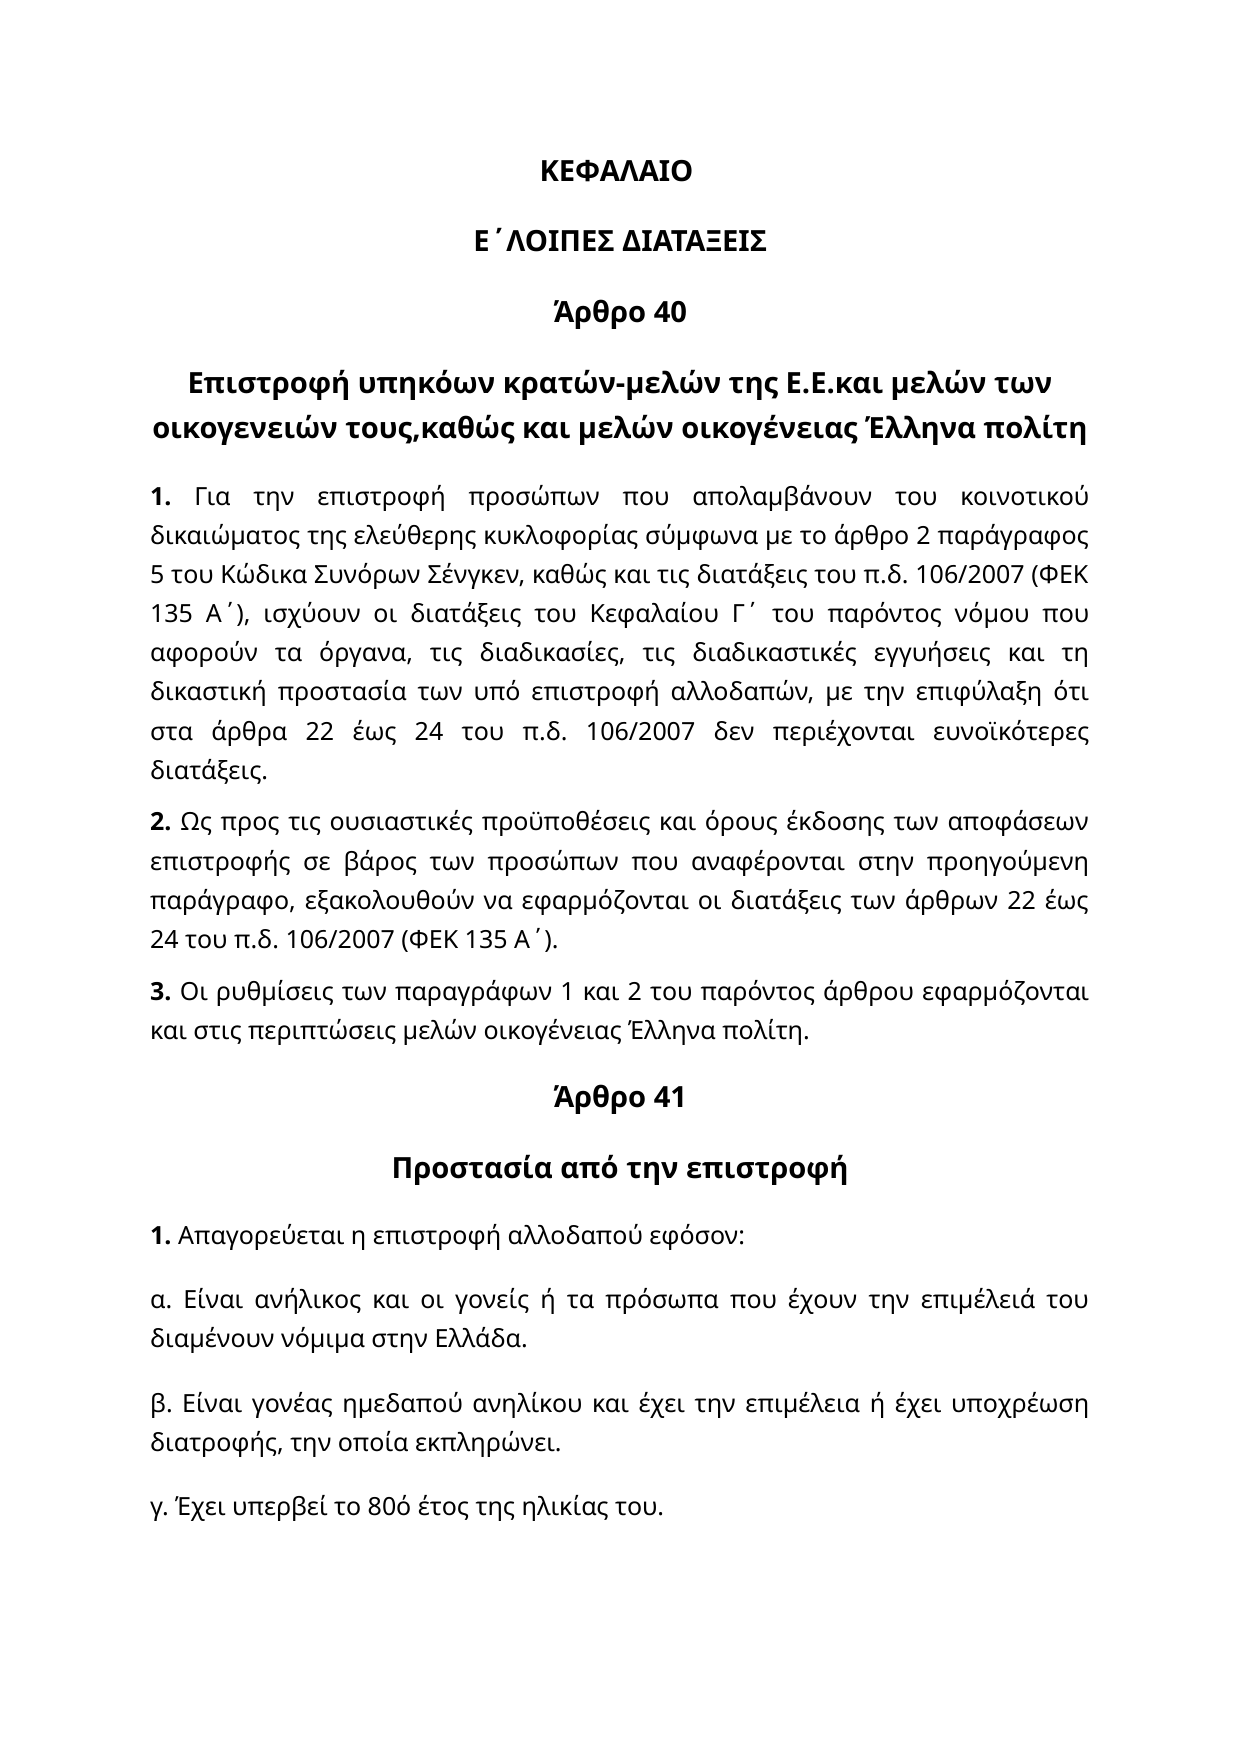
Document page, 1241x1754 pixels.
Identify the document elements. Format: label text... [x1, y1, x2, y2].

subtitle Προστασία από την επιστροφή [150, 1147, 1090, 1187]
text 3. Οι ρυθμίσεις των παραγράφων 1 και 2 του παρόντος άρθρου εφαρμόζονται και στις περιπτώσεις μελών οικογένειας Έλληνα πολίτη. [150, 973, 1090, 1046]
subtitle ΚΕΦΑΛΑΙΟ [150, 150, 1090, 190]
text β. Είναι γονέας ημεδαπού ανηλίκου και έχει την επιμέλεια ή έχει υποχρέωση διατροφής, την οποία εκπληρώνει. [150, 1385, 1090, 1458]
text α. Είναι ανήλικος και οι γονείς ή τα πρόσωπα που έχουν την επιμέλειά του διαμένουν νόμιμα στην Ελλάδα. [150, 1282, 1090, 1355]
subtitle Επιστροφή υπηκόων κρατών-μελών της Ε.Ε.και μελών των οικογενειών τους,καθώς και μελών οικογένειας Έλληνα πολίτη [150, 362, 1090, 447]
text 1. Απαγορεύεται η επιστροφή αλλοδαπού εφόσον: [150, 1218, 1090, 1252]
subtitle Άρθρο 41 [150, 1076, 1090, 1116]
text 1. Για την επιστροφή προσώπων που απολαμβάνουν του κοινοτικού δικαιώματος της ελεύθερης κυκλοφορίας σύμφωνα με το άρθρο 2 παράγραφος 5 του Κώδικα Συνόρων Σένγκεν, καθώς και τις διατάξεις του π.δ. 106/2007 (ΦΕΚ 135 Α΄), ισχύουν οι διατάξεις του Κεφαλαίου Γ΄ του παρόντος νόμου που αφορούν τα όργανα, τις διαδικασίες, τις διαδικαστικές εγγυήσεις και τη δικαστική προστασία των υπό επιστροφή αλλοδαπών, με την επιφύλαξη ότι στα άρθρα 22 έως 24 του π.δ. 106/2007 δεν περιέχονται ευνοϊκότερες διατάξεις. [150, 478, 1090, 786]
text 2. Ως προς τις ουσιαστικές προϋποθέσεις και όρους έκδοσης των αποφάσεων επιστροφής σε βάρος των προσώπων που αναφέρονται στην προηγούμενη παράγραφο, εξακολουθούν να εφαρμόζονται οι διατάξεις των άρθρων 22 έως 24 του π.δ. 106/2007 (ΦΕΚ 135 Α΄). [150, 804, 1090, 956]
subtitle Άρθρο 40 [150, 291, 1090, 331]
subtitle Ε΄ΛΟΙΠΕΣ ΔΙΑΤΑΞΕΙΣ [150, 221, 1090, 260]
text γ. Έχει υπερβεί το 80ό έτος της ηλικίας του. [150, 1488, 1090, 1523]
